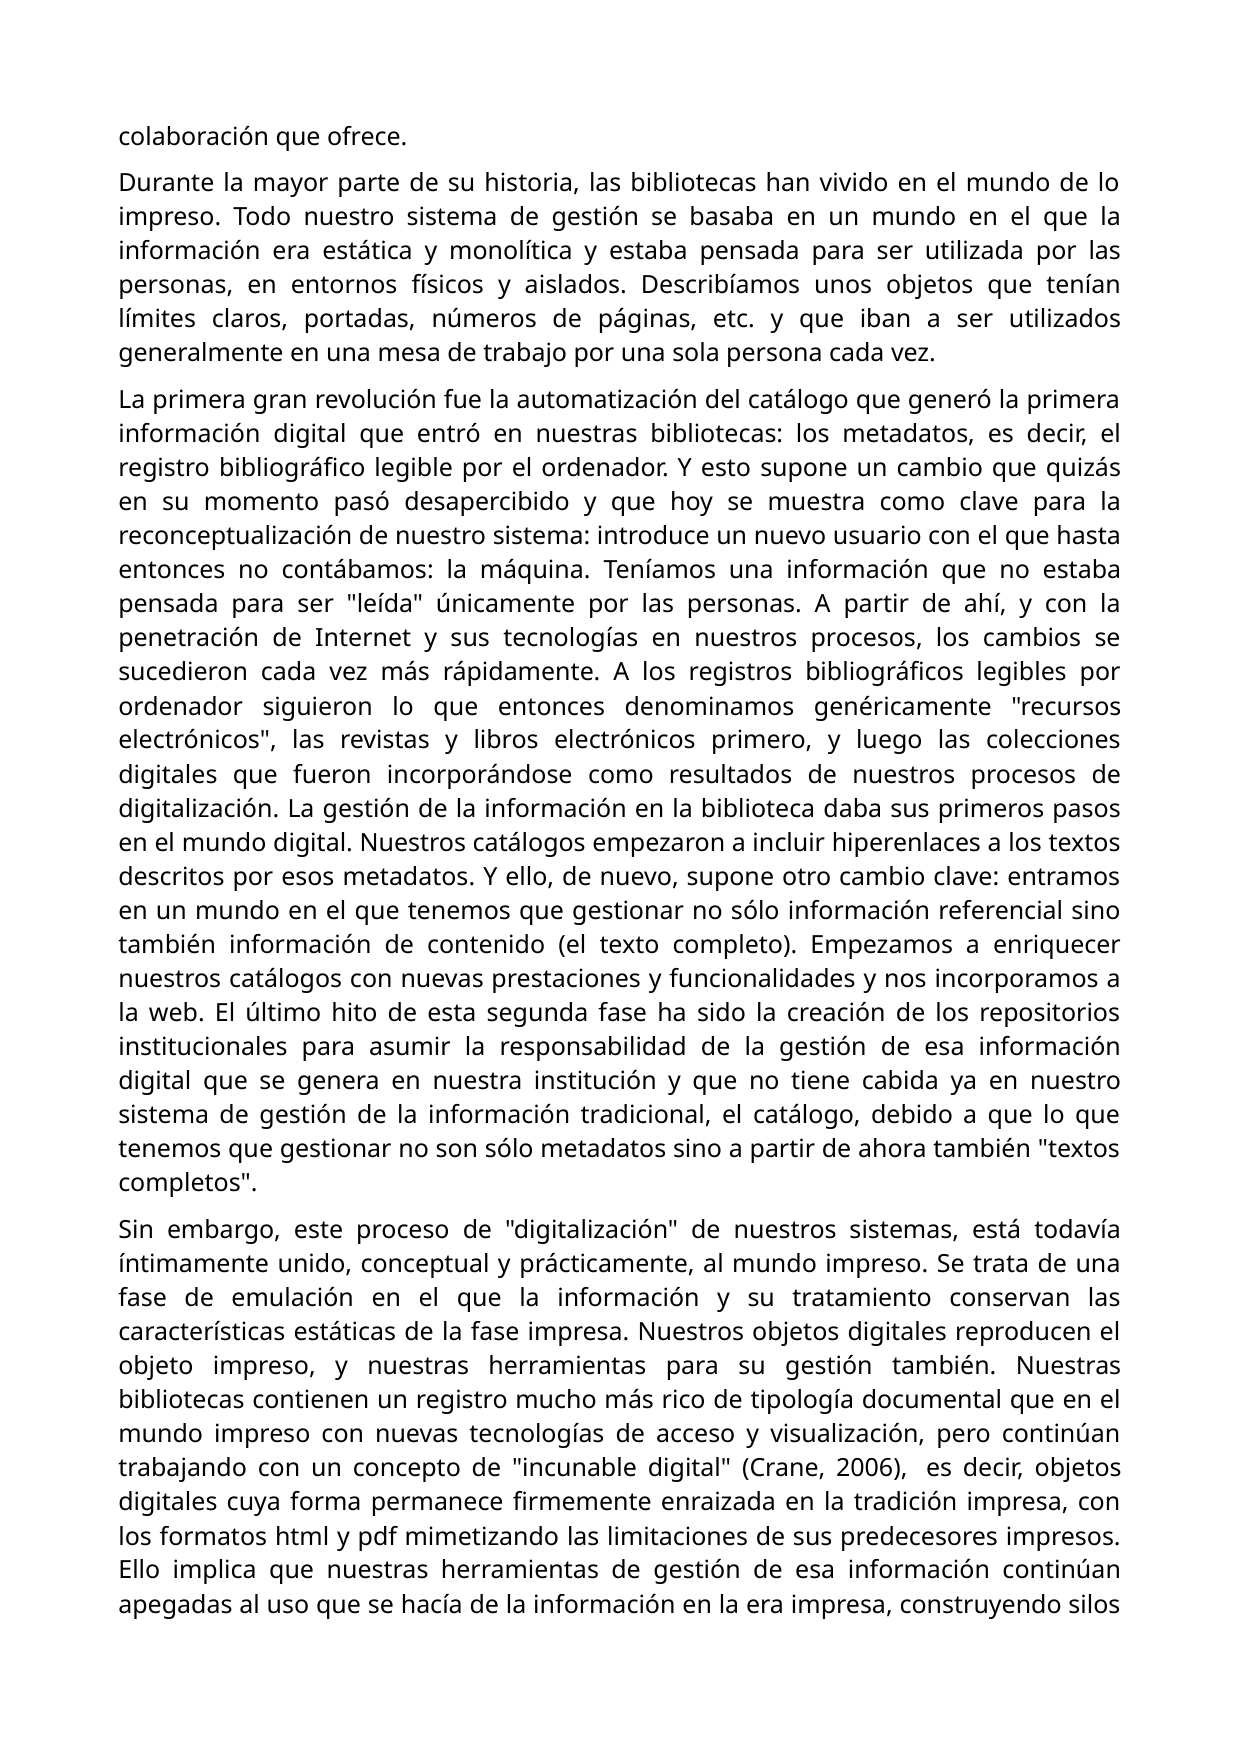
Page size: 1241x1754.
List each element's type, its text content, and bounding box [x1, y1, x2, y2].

text Durante la mayor parte de su historia, las bibliotecas han vivido en el mundo de lo impreso. Todo nuestro sistema de gestión se basaba en un mundo en el que la información era estática y monolítica y estaba pensada para ser utilizada por las personas, en entornos físicos y aislados. Describíamos unos objetos que tenían límites claros, portadas, números de páginas, etc. y que iban a ser utilizados generalmente en una mesa de trabajo por una sola persona cada vez. [118, 165, 1122, 369]
text colaboración que ofrece. [118, 118, 1122, 152]
text La primera gran revolución fue la automatización del catálogo que generó la primera información digital que entró en nuestras bibliotecas: los metadatos, es decir, el registro bibliográfico legible por el ordenador. Y esto supone un cambio que quizás en su momento pasó desapercibido y que hoy se muestra como clave para la reconceptualización de nuestro sistema: introduce un nuevo usuario con el que hasta entonces no contábamos: la máquina. Teníamos una información que no estaba pensada para ser "leída" únicamente por las personas. A partir de ahí, y con la penetración de Internet y sus tecnologías en nuestros procesos, los cambios se sucedieron cada vez más rápidamente. A los registros bibliográficos legibles por ordenador siguieron lo que entonces denominamos genéricamente "recursos electrónicos", las revistas y libros electrónicos primero, y luego las colecciones digitales que fueron incorporándose como resultados de nuestros procesos de digitalización. La gestión de la información en la biblioteca daba sus primeros pasos en el mundo digital. Nuestros catálogos empezaron a incluir hiperenlaces a los textos descritos por esos metadatos. Y ello, de nuevo, supone otro cambio clave: entramos en un mundo en el que tenemos que gestionar no sólo información referencial sino también información de contenido (el texto completo). Empezamos a enriquecer nuestros catálogos con nuevas prestaciones y funcionalidades y nos incorporamos a la web. El último hito de esta segunda fase ha sido la creación de los repositorios institucionales para asumir la responsabilidad de la gestión de esa información digital que se genera en nuestra institución y que no tiene cabida ya en nuestro sistema de gestión de la información tradicional, el catálogo, debido a que lo que tenemos que gestionar no son sólo metadatos sino a partir de ahora también "textos completos". [118, 382, 1122, 1199]
text Sin embargo, este proceso de "digitalización" de nuestros sistemas, está todavía íntimamente unido, conceptual y prácticamente, al mundo impreso. Se trata de una fase de emulación en el que la información y su tratamiento conservan las características estáticas de la fase impresa. Nuestros objetos digitales reproducen el objeto impreso, y nuestras herramientas para su gestión también. Nuestras bibliotecas contienen un registro mucho más rico de tipología documental que en el mundo impreso con nuevas tecnologías de acceso y visualización, pero continúan trabajando con un concepto de "incunable digital" (Crane, 2006), es decir, objetos digitales cuya forma permanece firmemente enraizada en la tradición impresa, con los formatos html y pdf mimetizando las limitaciones de sus predecesores impresos. Ello implica que nuestras herramientas de gestión de esa información continúan apegadas al uso que se hacía de la información en la era impresa, construyendo silos [118, 1212, 1122, 1620]
